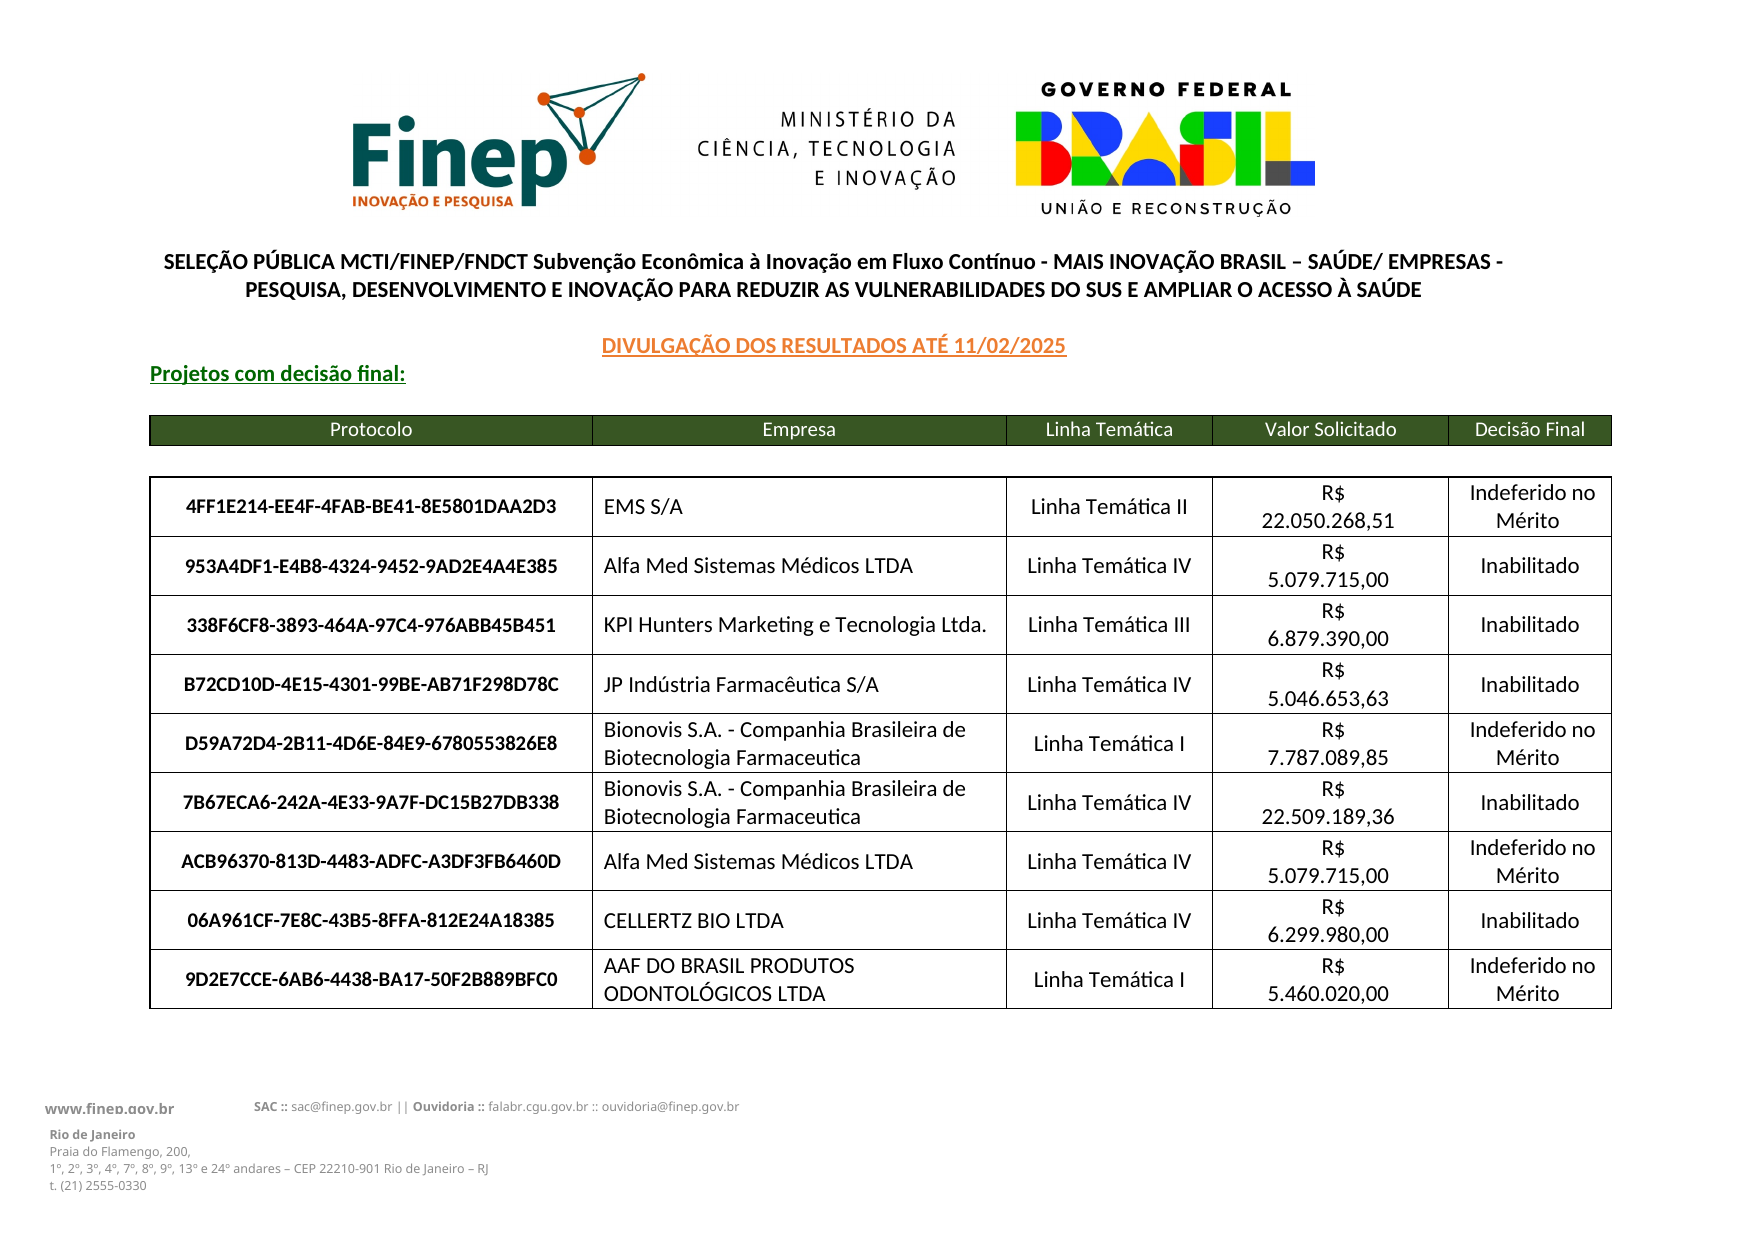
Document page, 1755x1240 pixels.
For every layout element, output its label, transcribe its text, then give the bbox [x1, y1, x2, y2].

table_cell R$ 5.079.715,00 [1213, 832, 1448, 890]
table_cell CELLERTZ BIO LTDA [593, 891, 1006, 949]
table_cell 338F6CF8-3893-464A-97C4-976ABB45B451 [151, 596, 592, 654]
table_cell R$ 6.879.390,00 [1213, 596, 1448, 654]
table_cell Linha Temática IV [1007, 537, 1212, 594]
table_cell Linha Temática IV [1007, 773, 1212, 831]
table_cell JP Indústria Farmacêutica S/A [593, 655, 1006, 713]
table_cell Linha Temática III [1007, 596, 1212, 654]
table_cell Inabilitado [1449, 537, 1611, 594]
table_cell EMS S/A [593, 478, 1006, 536]
table_cell Linha Temática IV [1007, 891, 1212, 949]
table_cell Linha Temática II [1007, 478, 1212, 536]
table_cell D59A72D4-2B11-4D6E-84E9-6780553826E8 [151, 714, 592, 772]
table_cell R$ 5.460.020,00 [1213, 950, 1448, 1008]
table_cell R$ 6.299.980,00 [1213, 891, 1448, 949]
table_cell Linha Temática I [1007, 714, 1212, 772]
table_cell R$ 7.787.089,85 [1213, 714, 1448, 772]
table_cell 06A961CF-7E8C-43B5-8FFA-812E24A18385 [151, 891, 592, 949]
table_cell Inabilitado [1449, 773, 1611, 831]
table_cell 4FF1E214-EE4F-4FAB-BE41-8E5801DAA2D3 [151, 478, 592, 536]
table_cell Linha Temática I [1007, 950, 1212, 1008]
table_cell 953A4DF1-E4B8-4324-9452-9AD2E4A4E385 [151, 537, 592, 594]
table_cell Linha Temática IV [1007, 655, 1212, 713]
table_cell Indeferido no Mérito [1449, 714, 1611, 772]
table_cell AAF DO BRASIL PRODUTOS ODONTOLÓGICOS LTDA [593, 950, 1006, 1008]
table_cell R$ 22.050.268,51 [1213, 478, 1448, 536]
table_cell 9D2E7CCE-6AB6-4438-BA17-50F2B889BFC0 [151, 950, 592, 1008]
table_cell R$ 5.079.715,00 [1213, 537, 1448, 594]
table_cell Inabilitado [1449, 596, 1611, 654]
table_cell Inabilitado [1449, 655, 1611, 713]
table_cell Bionovis S.A. - Companhia Brasileira de Biotecnologia Farmaceutica [593, 773, 1006, 831]
table_cell Indeferido no Mérito [1449, 832, 1611, 890]
table_cell Inabilitado [1449, 891, 1611, 949]
table_cell Linha Temática IV [1007, 832, 1212, 890]
table_cell B72CD10D-4E15-4301-99BE-AB71F298D78C [151, 655, 592, 713]
table_cell Indeferido no Mérito [1449, 950, 1611, 1008]
table_cell Alfa Med Sistemas Médicos LTDA [593, 832, 1006, 890]
table_cell KPI Hunters Marketing e Tecnologia Ltda. [593, 596, 1006, 654]
table_cell 7B67ECA6-242A-4E33-9A7F-DC15B27DB338 [151, 773, 592, 831]
table_cell R$ 5.046.653,63 [1213, 655, 1448, 713]
table_cell R$ 22.509.189,36 [1213, 773, 1448, 831]
table_cell Alfa Med Sistemas Médicos LTDA [593, 537, 1006, 594]
table_cell Bionovis S.A. - Companhia Brasileira de Biotecnologia Farmaceutica [593, 714, 1006, 772]
table_cell ACB96370-813D-4483-ADFC-A3DF3FB6460D [151, 832, 592, 890]
table_cell Indeferido no Mérito [1449, 478, 1611, 536]
